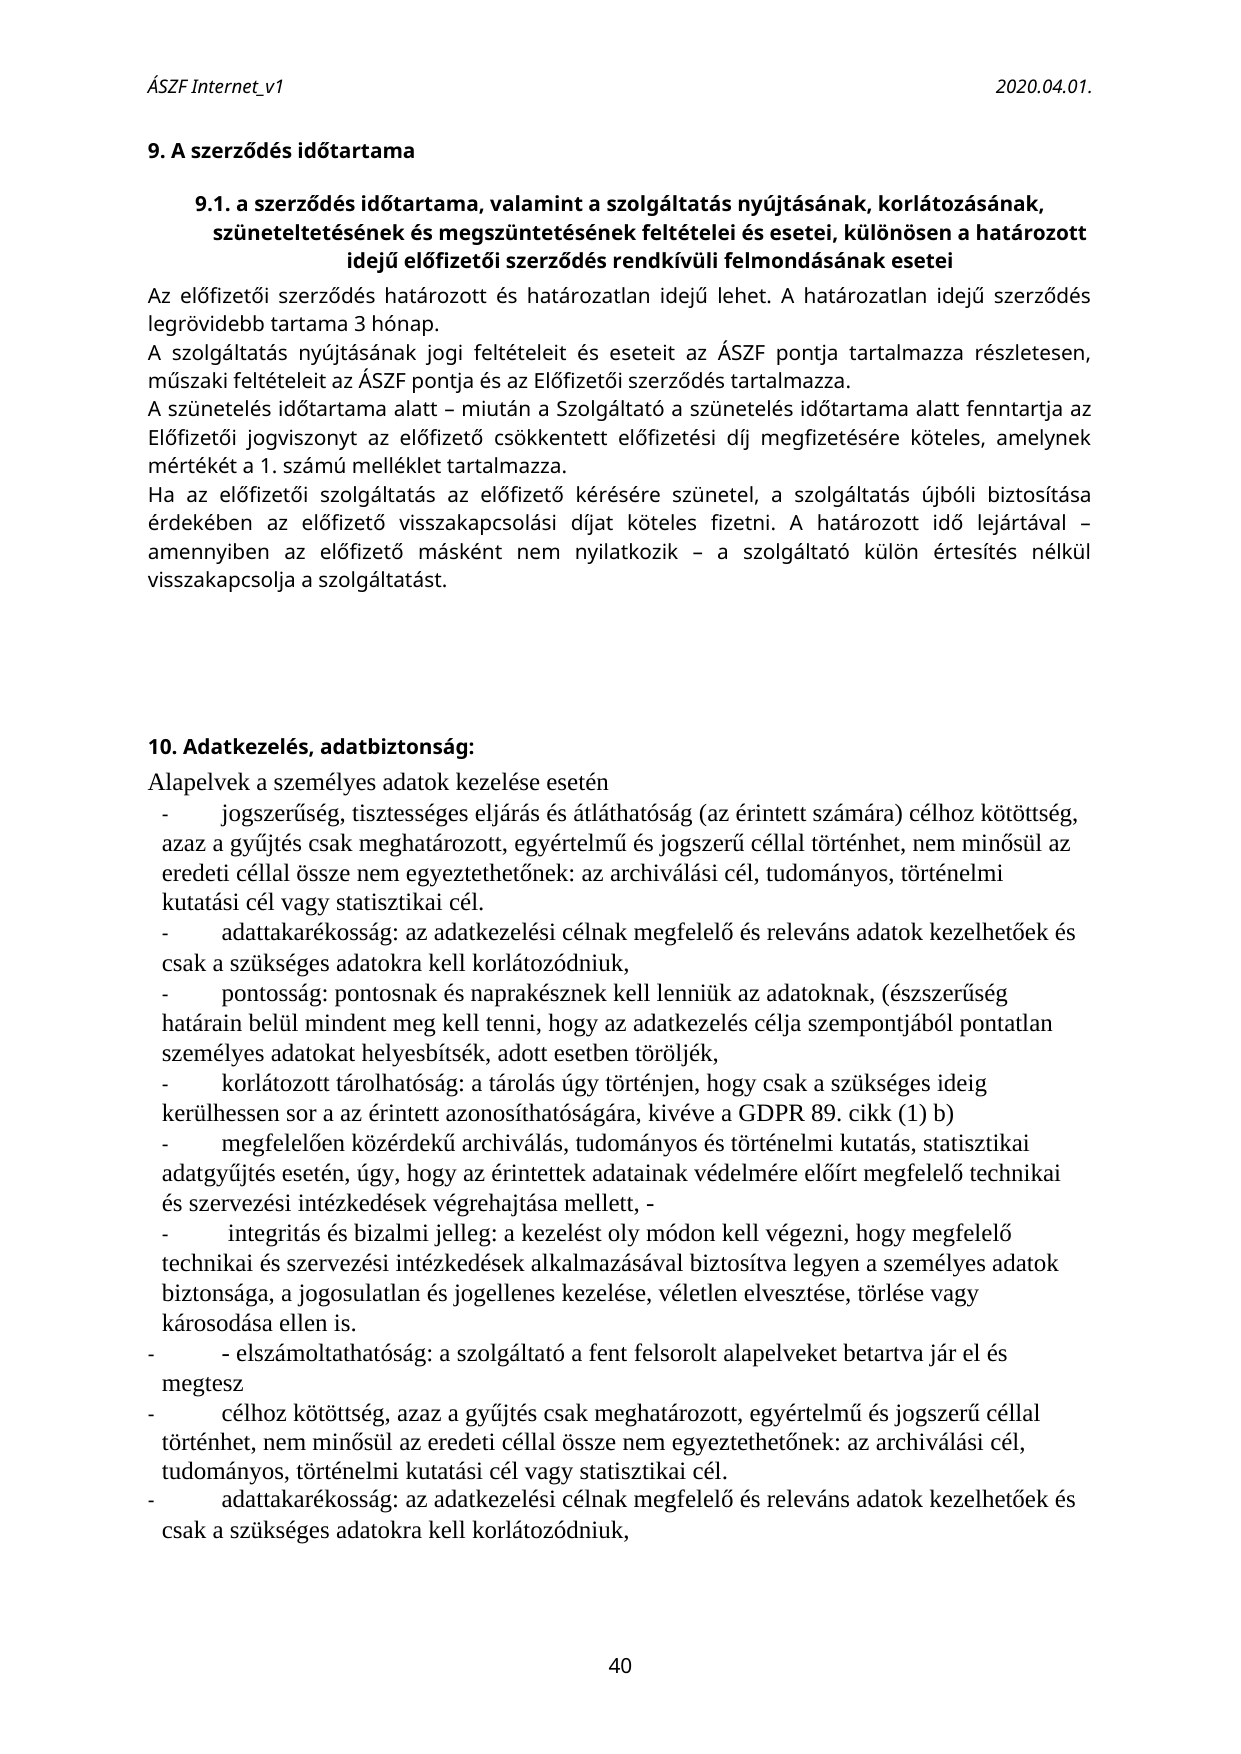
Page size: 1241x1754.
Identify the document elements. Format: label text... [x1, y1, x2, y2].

text Az előfizetői szerződés határozott és határozatlan idejű lehet. A határozatlan idejű szerződés legrövidebb tartama 3 hónap. [148, 281, 1092, 338]
list adattakarékosság: az adatkezelési célnak megfelelő és releváns adatok kezelhetőek és csak a szükséges adatokra kell korlátozódniuk, [148, 1484, 1086, 1544]
list integritás és bizalmi jelleg: a kezelést oly módon kell végezni, hogy megfelelő technikai és szervezési intézkedések alkalmazásával biztosítva legyen a személyes adatok biztonsága, a jogosulatlan és jogellenes kezelése, véletlen elvesztése, törlése vagy károsodása ellen is. [162, 1218, 1086, 1336]
text Ha az előfizetői szolgáltatás az előfizető kérésére szünetel, a szolgáltatás újbóli biztosítása érdekében az előfizető visszakapcsolási díjat köteles fizetni. A határozott idő lejártával – amennyiben az előfizető másként nem nyilatkozik – a szolgáltató külön értesítés nélkül visszakapcsolja a szolgáltatást. [148, 480, 1092, 594]
list jogszerűség, tisztességes eljárás és átláthatóság (az érintett számára) célhoz kötöttség, azaz a gyűjtés csak meghatározott, egyértelmű és jogszerű céllal történhet, nem minősül az eredeti céllal össze nem egyeztethetőnek: az archiválási cél, tudományos, történelmi kutatási cél vagy statisztikai cél. [162, 798, 1086, 916]
list pontosság: pontosnak és naprakésznek kell lenniük az adatoknak, (észszerűség határain belül mindent meg kell tenni, hogy az adatkezelés célja szempontjából pontatlan személyes adatokat helyesbítsék, adott esetben töröljék, [162, 978, 1086, 1066]
list - elszámoltathatóság: a szolgáltató a fent felsorolt alapelveket betartva jár el és megtesz [148, 1338, 1086, 1397]
subtitle 10. Adatkezelés, adatbiztonság: [148, 732, 1092, 761]
text A szünetelés időtartama alatt – miután a Szolgáltató a szünetelés időtartama alatt fenntartja az Előfizetői jogviszonyt az előfizető csökkentett előfizetési díj megfizetésére köteles, amelynek mértékét a 1. számú melléklet tartalmazza. [148, 394, 1092, 480]
text A szolgáltatás nyújtásának jogi feltételeit és eseteit az ÁSZF pontja tartalmazza részletesen, műszaki feltételeit az ÁSZF pontja és az Előfizetői szerződés tartalmazza. [148, 338, 1092, 394]
subtitle 9. A szerződés időtartama [148, 136, 1092, 164]
subtitle 9.1. a szerződés időtartama, valamint a szolgáltatás nyújtásának, korlátozásának, szüneteltetésének és megszüntetésének feltételei és esetei, különösen a határozott idejű előfizetői szerződés rendkívüli felmondásának esetei [148, 189, 1092, 274]
list adattakarékosság: az adatkezelési célnak megfelelő és releváns adatok kezelhetőek és csak a szükséges adatokra kell korlátozódniuk, [162, 917, 1086, 976]
list célhoz kötöttség, azaz a gyűjtés csak meghatározott, egyértelmű és jogszerű céllal történhet, nem minősül az eredeti céllal össze nem egyeztethetőnek: az archiválási cél, tudományos, történelmi kutatási cél vagy statisztikai cél. [148, 1398, 1086, 1484]
list korlátozott tárolhatóság: a tárolás úgy történjen, hogy csak a szükséges ideig kerülhessen sor a az érintett azonosíthatóságára, kivéve a GDPR 89. cikk (1) b) [162, 1068, 1086, 1127]
text Alapelvek a személyes adatok kezelése esetén [147, 767, 1092, 796]
list megfelelően közérdekű archiválás, tudományos és történelmi kutatás, statisztikai adatgyűjtés esetén, úgy, hogy az érintettek adatainak védelmére előírt megfelelő technikai és szervezési intézkedések végrehajtása mellett, - [162, 1128, 1086, 1217]
